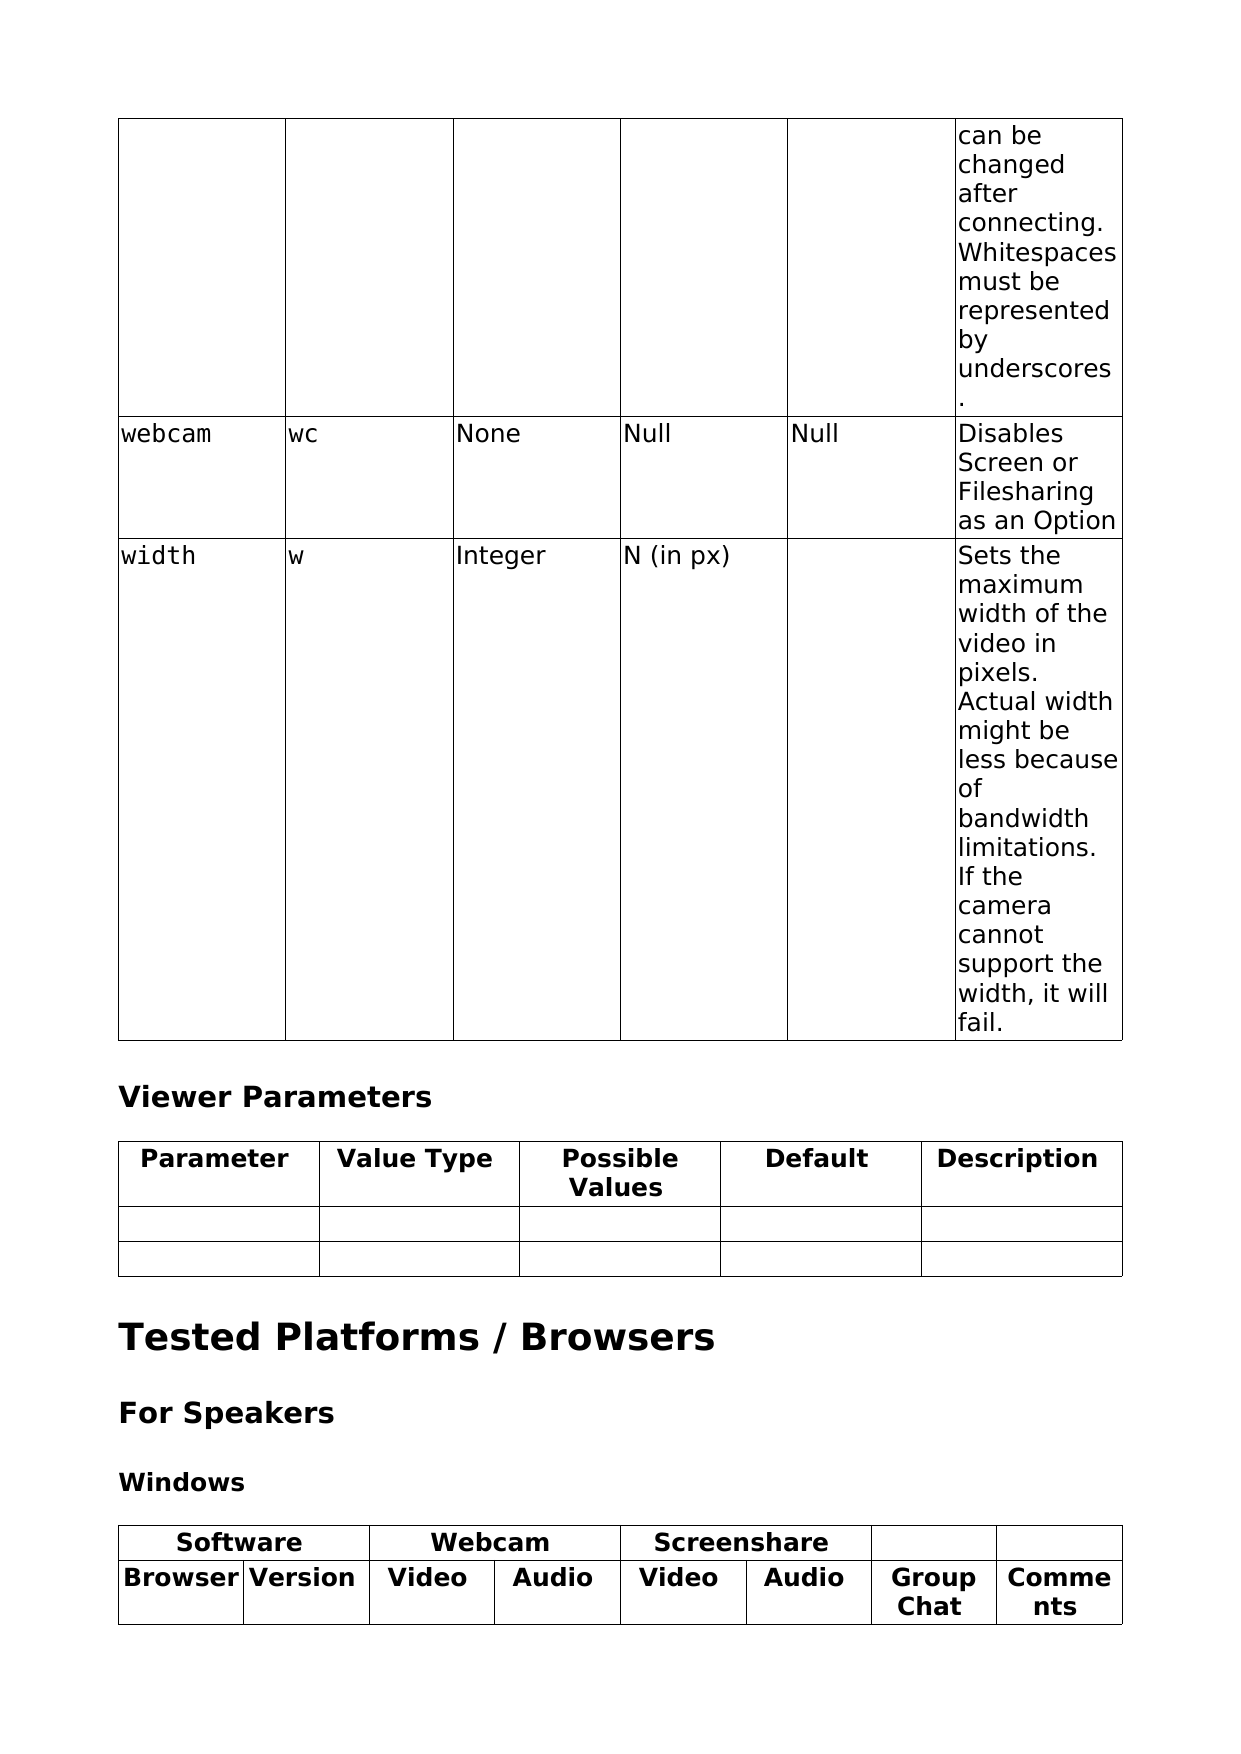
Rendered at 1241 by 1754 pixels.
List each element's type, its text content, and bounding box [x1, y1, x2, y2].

table_cell [520, 1207, 720, 1241]
table_cell width [119, 539, 285, 1040]
table_header Screenshare [621, 1526, 871, 1560]
table_cell webcam [119, 417, 285, 538]
table_header Webcam [370, 1526, 620, 1560]
subtitle For Speakers [118, 1397, 1122, 1431]
table_cell w [286, 539, 453, 1040]
table_cell [922, 1242, 1122, 1276]
table_cell Audio [495, 1561, 620, 1624]
table_header [997, 1526, 1122, 1560]
table_cell [788, 539, 955, 1040]
table_cell Video [370, 1561, 494, 1624]
table_header Value Type [320, 1142, 519, 1206]
subtitle Tested Platforms / Browsers [118, 1316, 1122, 1359]
table_cell can be changed after connecting. Whitespaces must be represented by underscores. [956, 119, 1122, 416]
table_header Parameter [119, 1142, 319, 1206]
table_cell wc [286, 417, 453, 538]
table_cell [788, 119, 955, 416]
subtitle Windows [118, 1468, 1122, 1497]
table_cell Comments [997, 1561, 1122, 1624]
table_cell Integer [454, 539, 620, 1040]
table_cell Group Chat [872, 1561, 996, 1624]
table_header Description [922, 1142, 1122, 1206]
table_header Software [119, 1526, 369, 1560]
table_cell N (in px) [621, 539, 787, 1040]
table_header [872, 1526, 996, 1560]
table_cell [621, 119, 787, 416]
table_header Possible Values [520, 1142, 720, 1206]
table_cell Browser [119, 1561, 243, 1624]
table_cell Version [244, 1561, 369, 1624]
table_cell None [454, 417, 620, 538]
table_cell [119, 1242, 319, 1276]
table_cell Null [621, 417, 787, 538]
table_cell [454, 119, 620, 416]
table_cell Disables Screen or Filesharing as an Option [956, 417, 1122, 538]
table_cell [520, 1242, 720, 1276]
table_cell [721, 1242, 921, 1276]
table_cell [286, 119, 453, 416]
table_cell Audio [747, 1561, 871, 1624]
table_cell Sets the maximum width of the video in pixels. Actual width might be less because of bandwidth limitations. If the camera cannot support the width, it will fail. [956, 539, 1122, 1040]
table_cell Null [788, 417, 955, 538]
table_cell [922, 1207, 1122, 1241]
table_cell [320, 1242, 519, 1276]
table_cell [119, 119, 285, 416]
table_cell Video [621, 1561, 746, 1624]
table_cell [721, 1207, 921, 1241]
table_header Default [721, 1142, 921, 1206]
table_cell [320, 1207, 519, 1241]
table_cell [119, 1207, 319, 1241]
subtitle Viewer Parameters [118, 1080, 1122, 1114]
